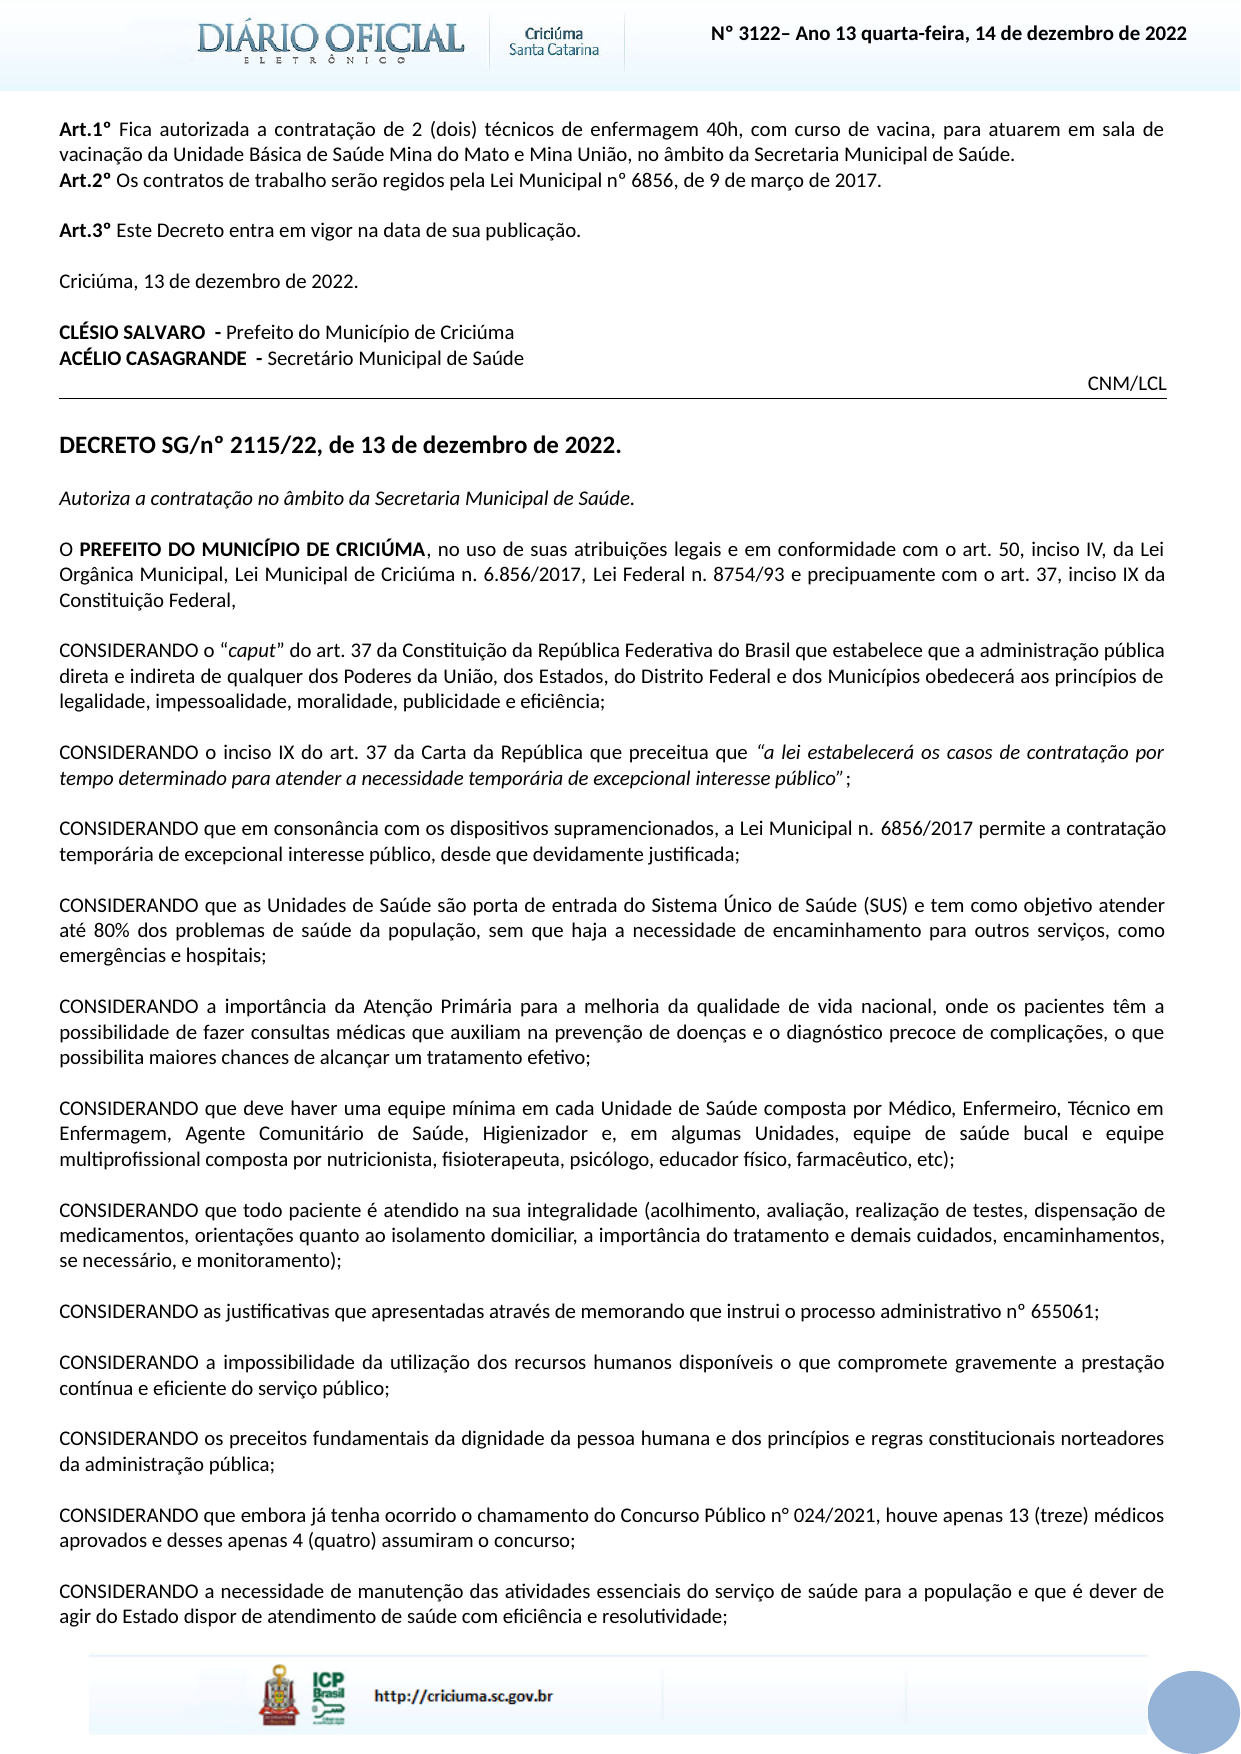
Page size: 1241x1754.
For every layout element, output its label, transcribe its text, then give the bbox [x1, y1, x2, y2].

text Autoriza a contratação no âmbito da Secretaria Municipal de Saúde. [59, 485, 1167, 511]
text ACÉLIO CASAGRANDE - Secretário Municipal de Saúde [59, 345, 1167, 370]
text O PREFEITO DO MUNICÍPIO DE CRICIÚMA, no uso de suas atribuições legais e em conformidade com o art. 50, inciso IV, da Lei Orgânica Municipal, Lei Municipal de Criciúma n. 6.856/2017, Lei Federal n. 8754/93 e precipuamente com o art. 37, inciso IX da Constituição Federal, [59, 536, 1167, 612]
text CONSIDERANDO a necessidade de manutenção das atividades essenciais do serviço de saúde para a população e que é dever de agir do Estado dispor de atendimento de saúde com eficiência e resolutividade; [59, 1578, 1167, 1629]
text CLÉSIO SALVARO - Prefeito do Município de Criciúma [59, 319, 1167, 345]
text CONSIDERANDO as justificativas que apresentadas através de memorando que instrui o processo administrativo nº 655061; [59, 1298, 1167, 1324]
text CONSIDERANDO os preceitos fundamentais da dignidade da pessoa humana e dos princípios e regras constitucionais norteadores da administração pública; [59, 1426, 1167, 1476]
text CONSIDERANDO o “caput” do art. 37 da Constituição da República Federativa do Brasil que estabelece que a administração pública direta e indireta de qualquer dos Poderes da União, dos Estados, do Distrito Federal e dos Municípios obedecerá aos princípios de legalidade, impessoalidade, moralidade, publicidade e eficiência; [59, 638, 1167, 714]
text CONSIDERANDO o inciso IX do art. 37 da Carta da República que preceitua que “a lei estabelecerá os casos de contratação por tempo determinado para atender a necessidade temporária de excepcional interesse público”; [59, 739, 1167, 790]
text Criciúma, 13 de dezembro de 2022. [59, 268, 1167, 294]
text CONSIDERANDO que em consonância com os dispositivos supramencionados, a Lei Municipal n. 6856/2017 permite a contratação temporária de excepcional interesse público, desde que devidamente justificada; [59, 816, 1167, 866]
text CONSIDERANDO que deve haver uma equipe mínima em cada Unidade de Saúde composta por Médico, Enfermeiro, Técnico em Enfermagem, Agente Comunitário de Saúde, Higienizador e, em algumas Unidades, equipe de saúde bucal e equipe multiprofissional composta por nutricionista, fisioterapeuta, psicólogo, educador físico, farmacêutico, etc); [59, 1095, 1167, 1171]
text CNM/LCL [59, 370, 1167, 398]
text CONSIDERANDO a impossibilidade da utilização dos recursos humanos disponíveis o que compromete gravemente a prestação contínua e eficiente do serviço público; [59, 1349, 1167, 1400]
list DECRETO SG/nº 2115/22, de 13 de dezembro de 2022. [59, 429, 1167, 460]
text CONSIDERANDO que embora já tenha ocorrido o chamamento do Concurso Público n° 024/2021, houve apenas 13 (treze) médicos aprovados e desses apenas 4 (quatro) assumiram o concurso; [59, 1502, 1167, 1553]
text CONSIDERANDO que as Unidades de Saúde são porta de entrada do Sistema Único de Saúde (SUS) e tem como objetivo atender até 80% dos problemas de saúde da população, sem que haja a necessidade de encaminhamento para outros serviços, como emergências e hospitais; [59, 892, 1167, 968]
text Art.1º Fica autorizada a contratação de 2 (dois) técnicos de enfermagem 40h, com curso de vacina, para atuarem em sala de vacinação da Unidade Básica de Saúde Mina do Mato e Mina União, no âmbito da Secretaria Municipal de Saúde. [59, 116, 1167, 167]
text CONSIDERANDO que todo paciente é atendido na sua integralidade (acolhimento, avaliação, realização de testes, dispensação de medicamentos, orientações quanto ao isolamento domiciliar, a importância do tratamento e demais cuidados, encaminhamentos, se necessário, e monitoramento); [59, 1197, 1167, 1273]
list DECRETO SG/nº 2115/22, de 13 de dezembro de 2022. [59, 460, 1167, 485]
text CONSIDERANDO a importância da Atenção Primária para a melhoria da qualidade de vida nacional, onde os pacientes têm a possibilidade de fazer consultas médicas que auxiliam na prevenção de doenças e o diagnóstico precoce de complicações, o que possibilita maiores chances de alcançar um tratamento efetivo; [59, 993, 1167, 1070]
text Art.2º Os contratos de trabalho serão regidos pela Lei Municipal nº 6856, de 9 de março de 2017. [59, 167, 1167, 192]
text Art.3º Este Decreto entra em vigor na data de sua publicação. [59, 218, 1167, 243]
